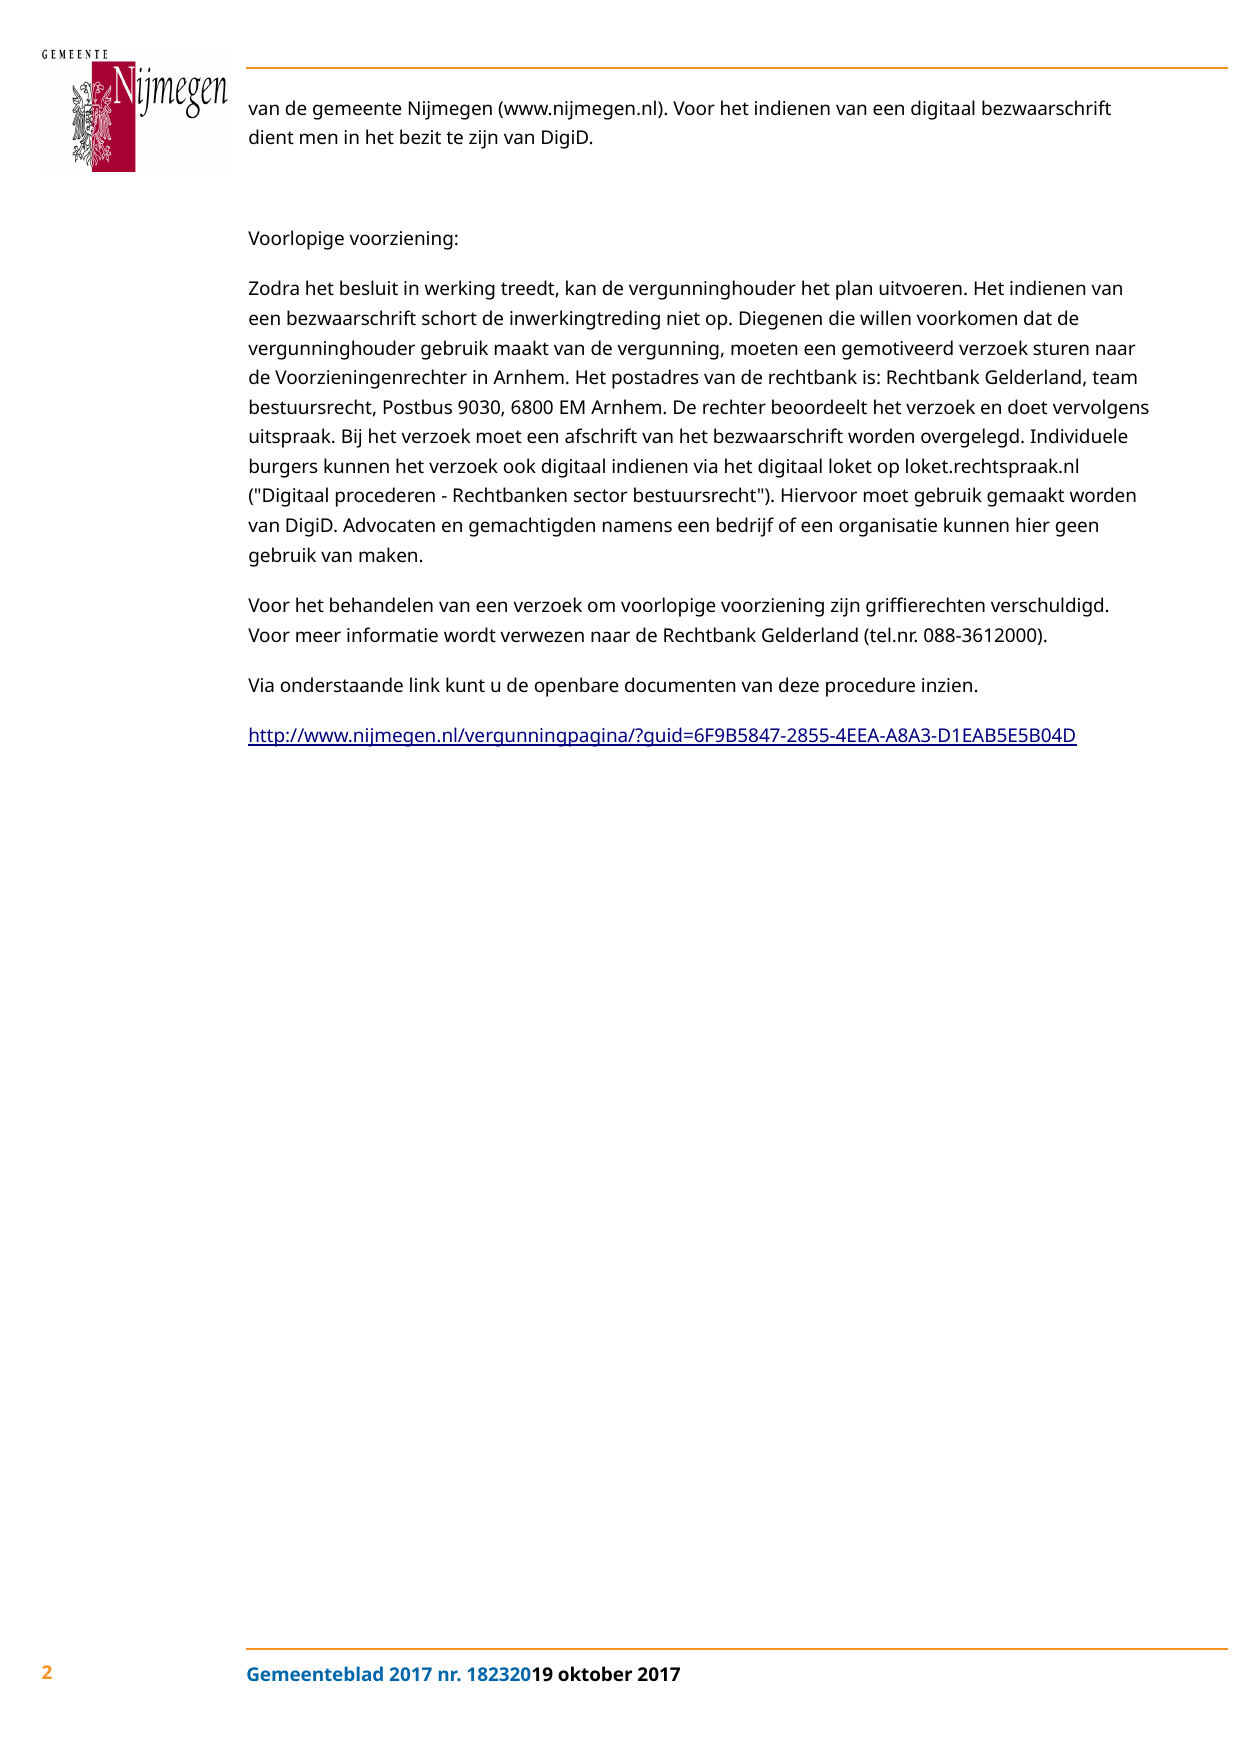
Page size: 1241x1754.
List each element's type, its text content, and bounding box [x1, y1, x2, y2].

text http://www.nijmegen.nl/vergunningpagina/?guid=6F9B5847-2855-4EEA-A8A3-D1EAB5E5B04D [248, 723, 1152, 748]
text Voorlopige voorziening: [248, 225, 1152, 251]
text Voor het behandelen van een verzoek om voorlopige voorziening zijn griffierechten verschuldigd. Voor meer informatie wordt verwezen naar de Rechtbank Gelderland (tel.nr. 088-3612000). [248, 592, 1152, 648]
text van de gemeente Nijmegen (www.nijmegen.nl). Voor het indienen van een digitaal bezwaarschrift dient men in het bezit te zijn van DigiD. [248, 95, 1152, 150]
picture [41, 47, 231, 172]
text Via onderstaande link kunt u de openbare documenten van deze procedure inzien. [248, 672, 1152, 698]
text Zodra het besluit in werking treedt, kan de vergunninghouder het plan uitvoeren. Het indienen van een bezwaarschrift schort de inwerkingtreding niet op. Diegenen die willen voorkomen dat de vergunninghouder gebruik maakt van de vergunning, moeten een gemotiveerd verzoek sturen naar de Voorzieningenrechter in Arnhem. Het postadres van de rechtbank is: Rechtbank Gelderland, team bestuursrecht, Postbus 9030, 6800 EM Arnhem. De rechter beoordeelt het verzoek en doet vervolgens uitspraak. Bij het verzoek moet een afschrift van het bezwaarschrift worden overgelegd. Individuele burgers kunnen het verzoek ook digitaal indienen via het digitaal loket op loket.rechtspraak.nl ("Digitaal procederen - Rechtbanken sector bestuursrecht"). Hiervoor moet gebruik gemaakt worden van DigiD. Advocaten en gemachtigden namens een bedrijf of een organisatie kunnen hier geen gebruik van maken. [248, 276, 1152, 568]
